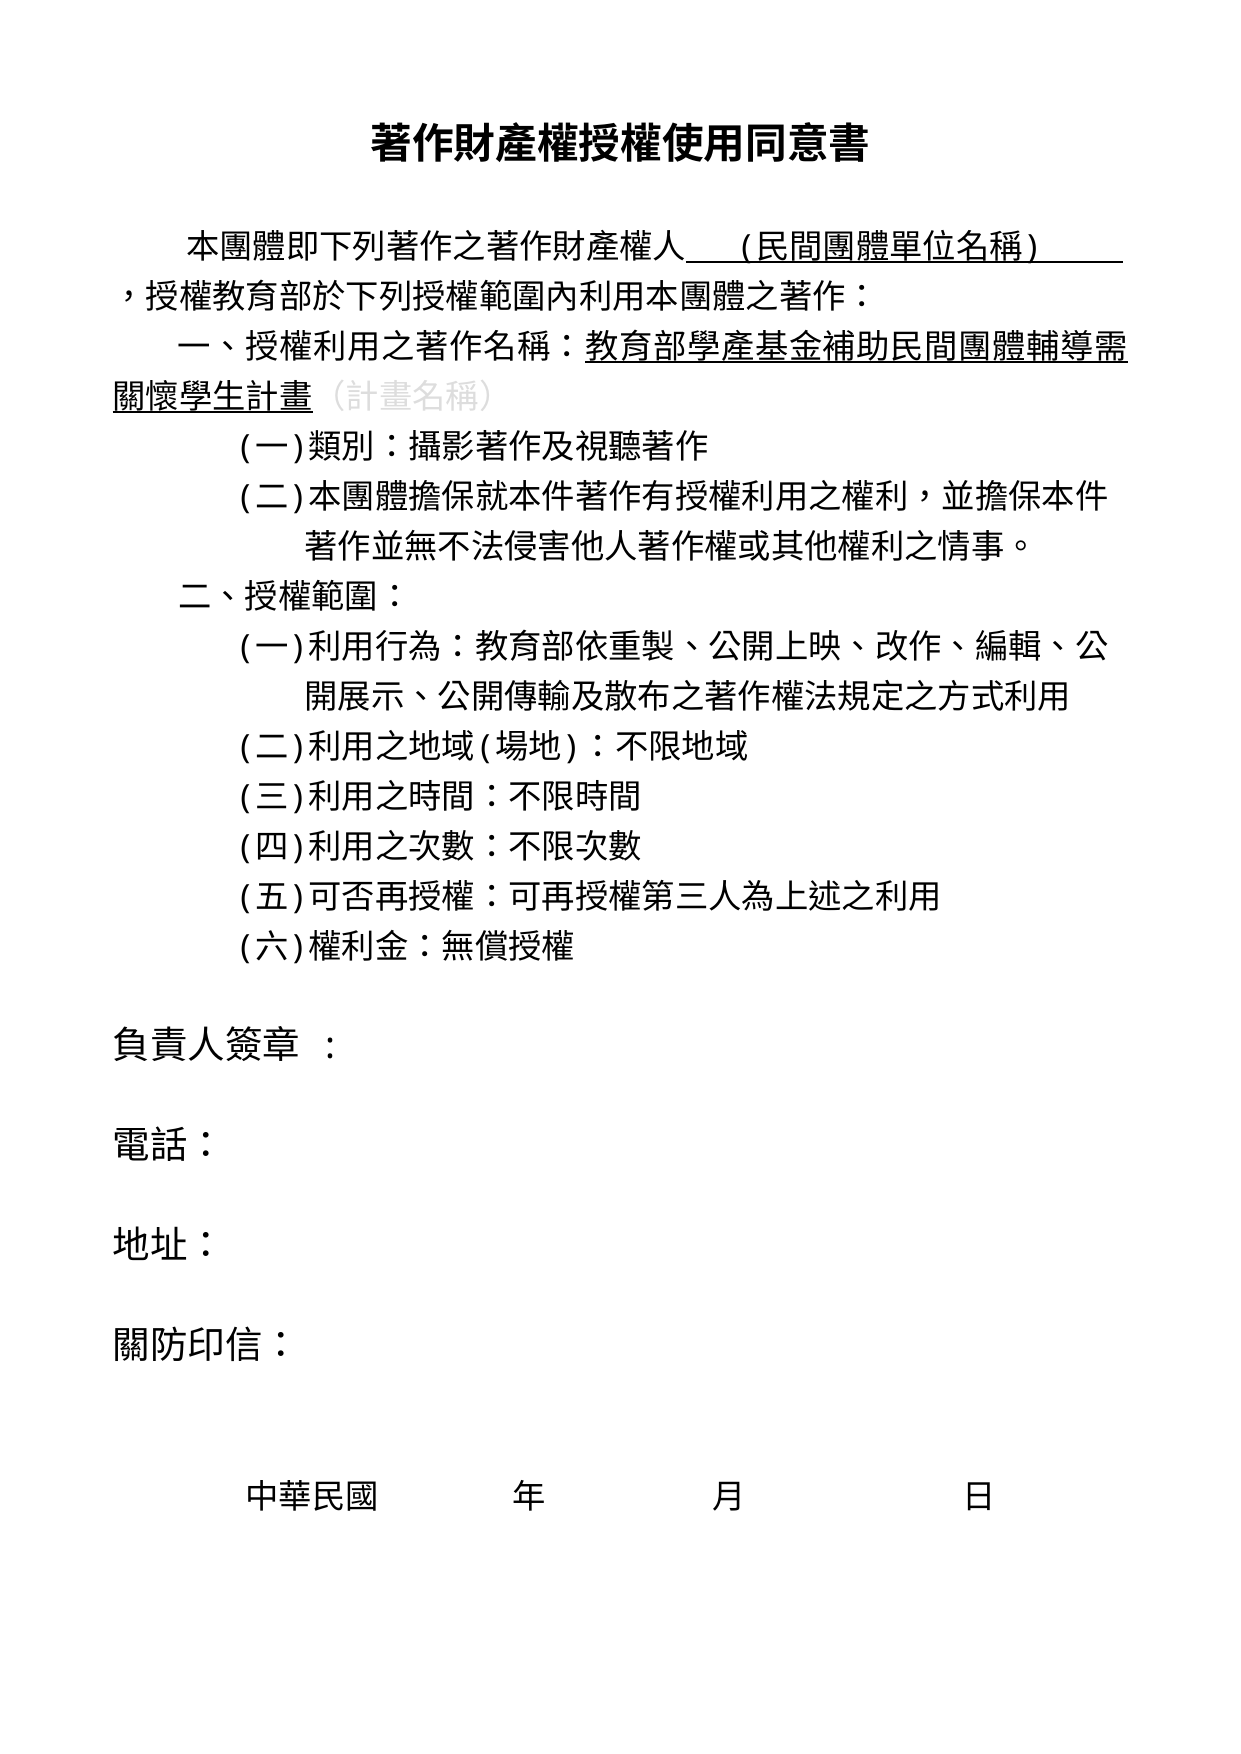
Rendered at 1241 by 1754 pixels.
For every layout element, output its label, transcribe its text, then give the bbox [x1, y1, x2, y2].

text (一)類別：攝影著作及視聽著作 [235, 418, 1128, 468]
text (五)可否再授權：可再授權第三人為上述之利用 [235, 868, 1128, 918]
text 地址： [112, 1218, 1128, 1268]
text 中華民國 年 月 日 [112, 1468, 1128, 1518]
text 著作財產權授權使用同意書 [112, 118, 1128, 168]
text 負責人簽章 : [112, 1018, 1128, 1068]
text (三)利用之時間：不限時間 [235, 768, 1128, 818]
text (二)利用之地域(場地)：不限地域 [235, 718, 1128, 768]
text (四)利用之次數：不限次數 [235, 818, 1128, 868]
text (一)利用行為：教育部依重製、公開上映、改作、編輯、公開展示、公開傳輸及散布之著作權法規定之方式利用 [235, 618, 1128, 718]
text 關防印信： [112, 1318, 1128, 1368]
text 本團體即下列著作之著作財產權人 (民間團體單位名稱) ，授權教育部於下列授權範圍內利用本團體之著作： [112, 218, 1128, 318]
text 電話： [112, 1118, 1128, 1168]
text 一、授權利用之著作名稱：教育部學產基金補助民間團體輔導需關懷學生計畫（計畫名稱） [112, 318, 1128, 418]
text (二)本團體擔保就本件著作有授權利用之權利，並擔保本件著作並無不法侵害他人著作權或其他權利之情事。 [235, 468, 1128, 568]
text 二、授權範圍： [178, 568, 1128, 618]
text (六)權利金：無償授權 [235, 918, 1128, 968]
